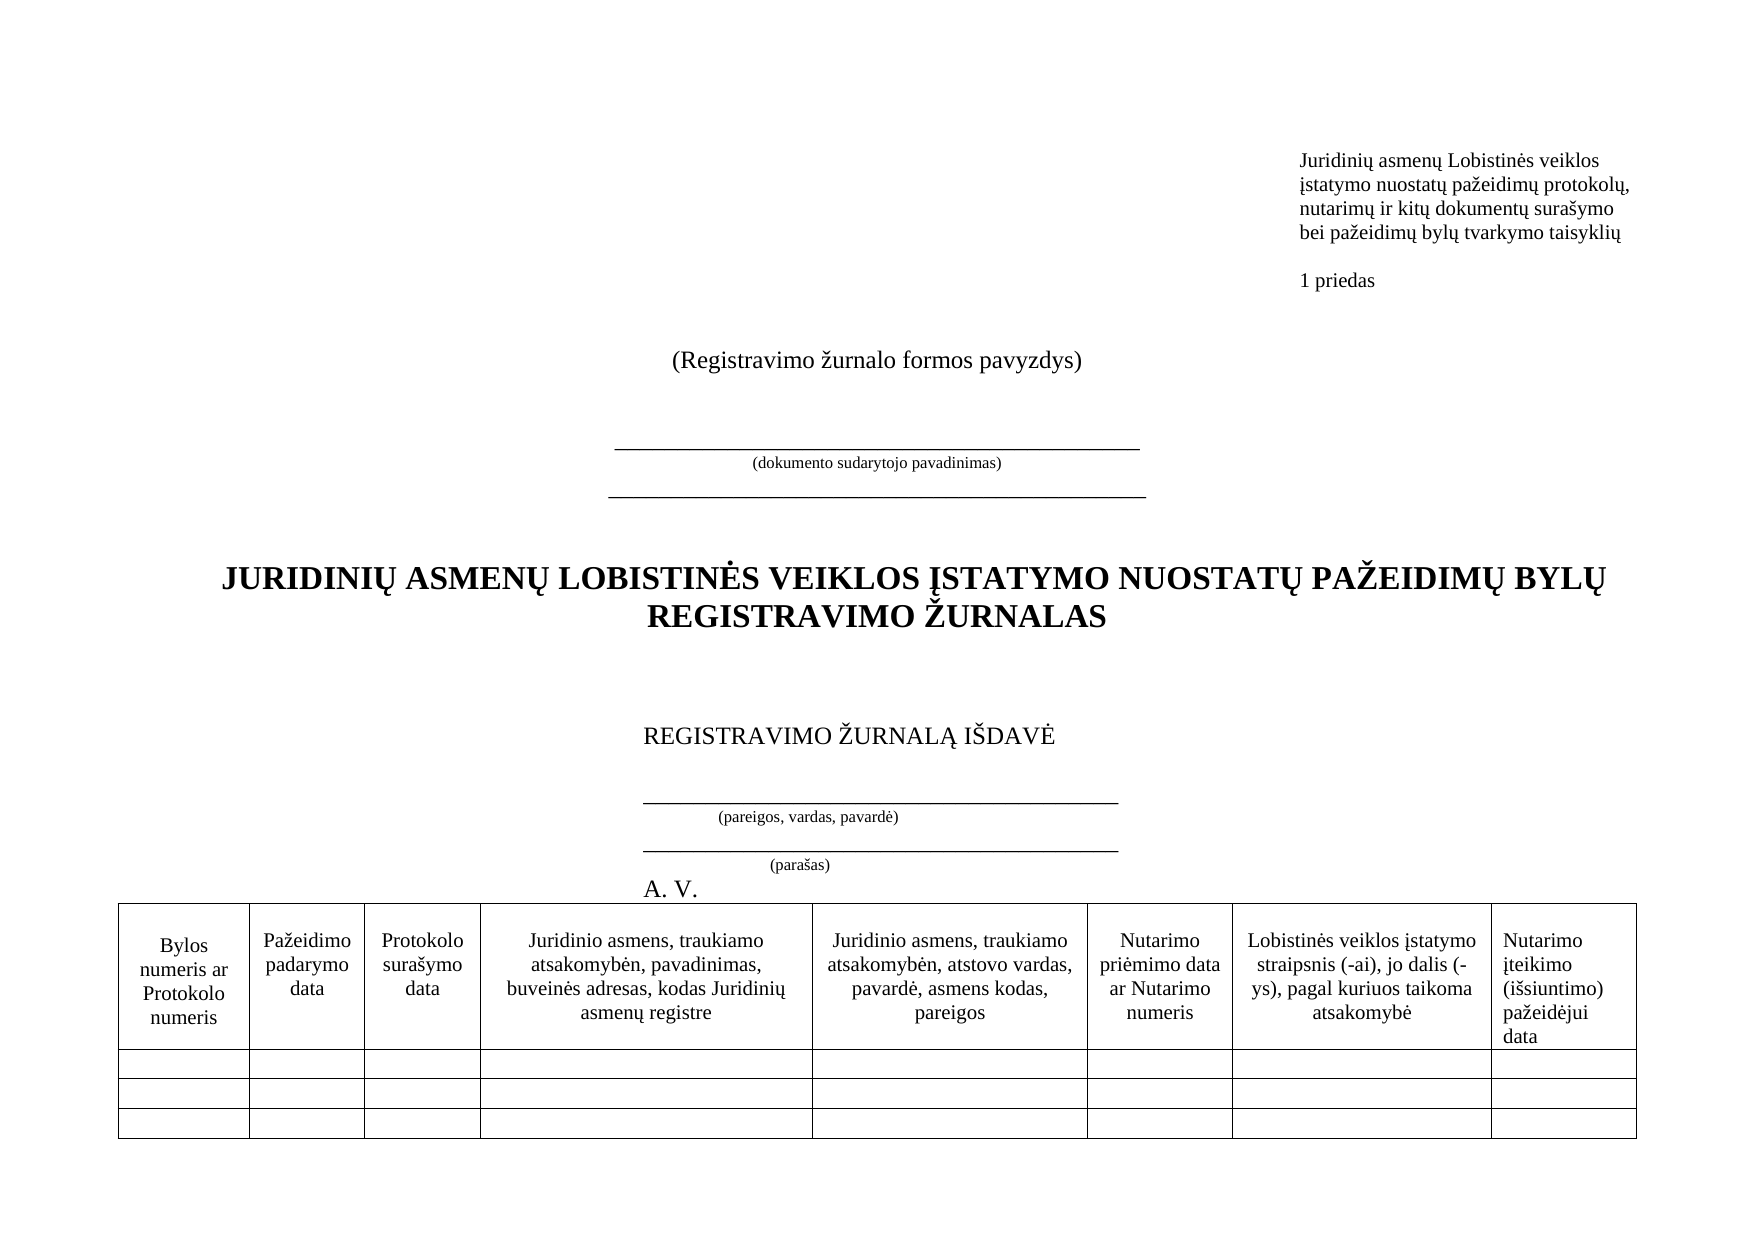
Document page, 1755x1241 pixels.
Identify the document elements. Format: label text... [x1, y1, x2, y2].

table_cell [1233, 1109, 1491, 1138]
text bei pažeidimų bylų tvarkymo taisyklių [1299, 220, 1636, 244]
table_header Juridinio asmens, traukiamo atsakomybėn, pavadinimas, buveinės adresas, kodas Juridinių asmenų registre [481, 904, 812, 1048]
table_cell [813, 1079, 1087, 1108]
table_cell [365, 1050, 480, 1078]
text nutarimų ir kitų dokumentų surašymo [1299, 196, 1636, 220]
table_header Juridinio asmens, traukiamo atsakomybėn, atstovo vardas, pavardė, asmens kodas, pareigos [813, 904, 1087, 1048]
table_cell [481, 1050, 812, 1078]
text (pareigos, vardas, pavardė) [118, 807, 1636, 826]
table_cell [481, 1079, 812, 1108]
text įstatymo nuostatų pažeidimų protokolų, [1299, 172, 1636, 196]
table_cell [1233, 1079, 1491, 1108]
table_header Lobistinės veiklos įstatymo straipsnis (-ai), jo dalis (-ys), pagal kuriuos taikoma atsakomybė [1233, 904, 1491, 1048]
table_cell [1492, 1050, 1636, 1078]
table_cell [250, 1109, 364, 1138]
text (parašas) [118, 855, 1636, 874]
table_cell [250, 1050, 364, 1078]
table_cell [1088, 1079, 1232, 1108]
table_cell [1088, 1050, 1232, 1078]
table_header Pažeidimo padarymo data [250, 904, 364, 1048]
table_cell [119, 1079, 249, 1108]
text REGISTRAVIMO ŽURNALĄ IŠDAVĖ [118, 721, 1636, 750]
text (Registravimo žurnalo formos pavyzdys) [118, 345, 1636, 373]
table_cell [813, 1050, 1087, 1078]
table_cell [119, 1050, 249, 1078]
text ______________________________________ [118, 826, 1636, 855]
table_cell [1492, 1109, 1636, 1138]
table_cell [481, 1109, 812, 1138]
table_header Nutarimo įteikimo (išsiuntimo) pažeidėjui data [1492, 904, 1636, 1048]
text 1 priedas [1299, 268, 1636, 292]
text JURIDINIŲ ASMENŲ LOBISTINĖS VEIKLOS ĮSTATYMO NUOSTATŲ PAŽEIDIMŲ BYLŲ REGISTRAVIMO ŽURNALAS [118, 558, 1636, 635]
text A. V. [118, 874, 1636, 903]
table_header Bylos numeris ar Protokolo numeris [119, 904, 249, 1048]
table_cell [250, 1079, 364, 1108]
table_cell [365, 1109, 480, 1138]
text ___________________________________________ [118, 472, 1636, 501]
table_header Nutarimo priėmimo data ar Nutarimo numeris [1088, 904, 1232, 1048]
table_header Protokolo surašymo data [365, 904, 480, 1048]
text ______________________________________ [118, 778, 1636, 807]
text Juridinių asmenų Lobistinės veiklos [1299, 148, 1636, 172]
table_cell [813, 1109, 1087, 1138]
text (dokumento sudarytojo pavadinimas) [118, 453, 1636, 472]
table_cell [1088, 1109, 1232, 1138]
table_cell [1233, 1050, 1491, 1078]
text __________________________________________ [118, 424, 1636, 453]
table_cell [1492, 1079, 1636, 1108]
table_cell [119, 1109, 249, 1138]
table_cell [365, 1079, 480, 1108]
